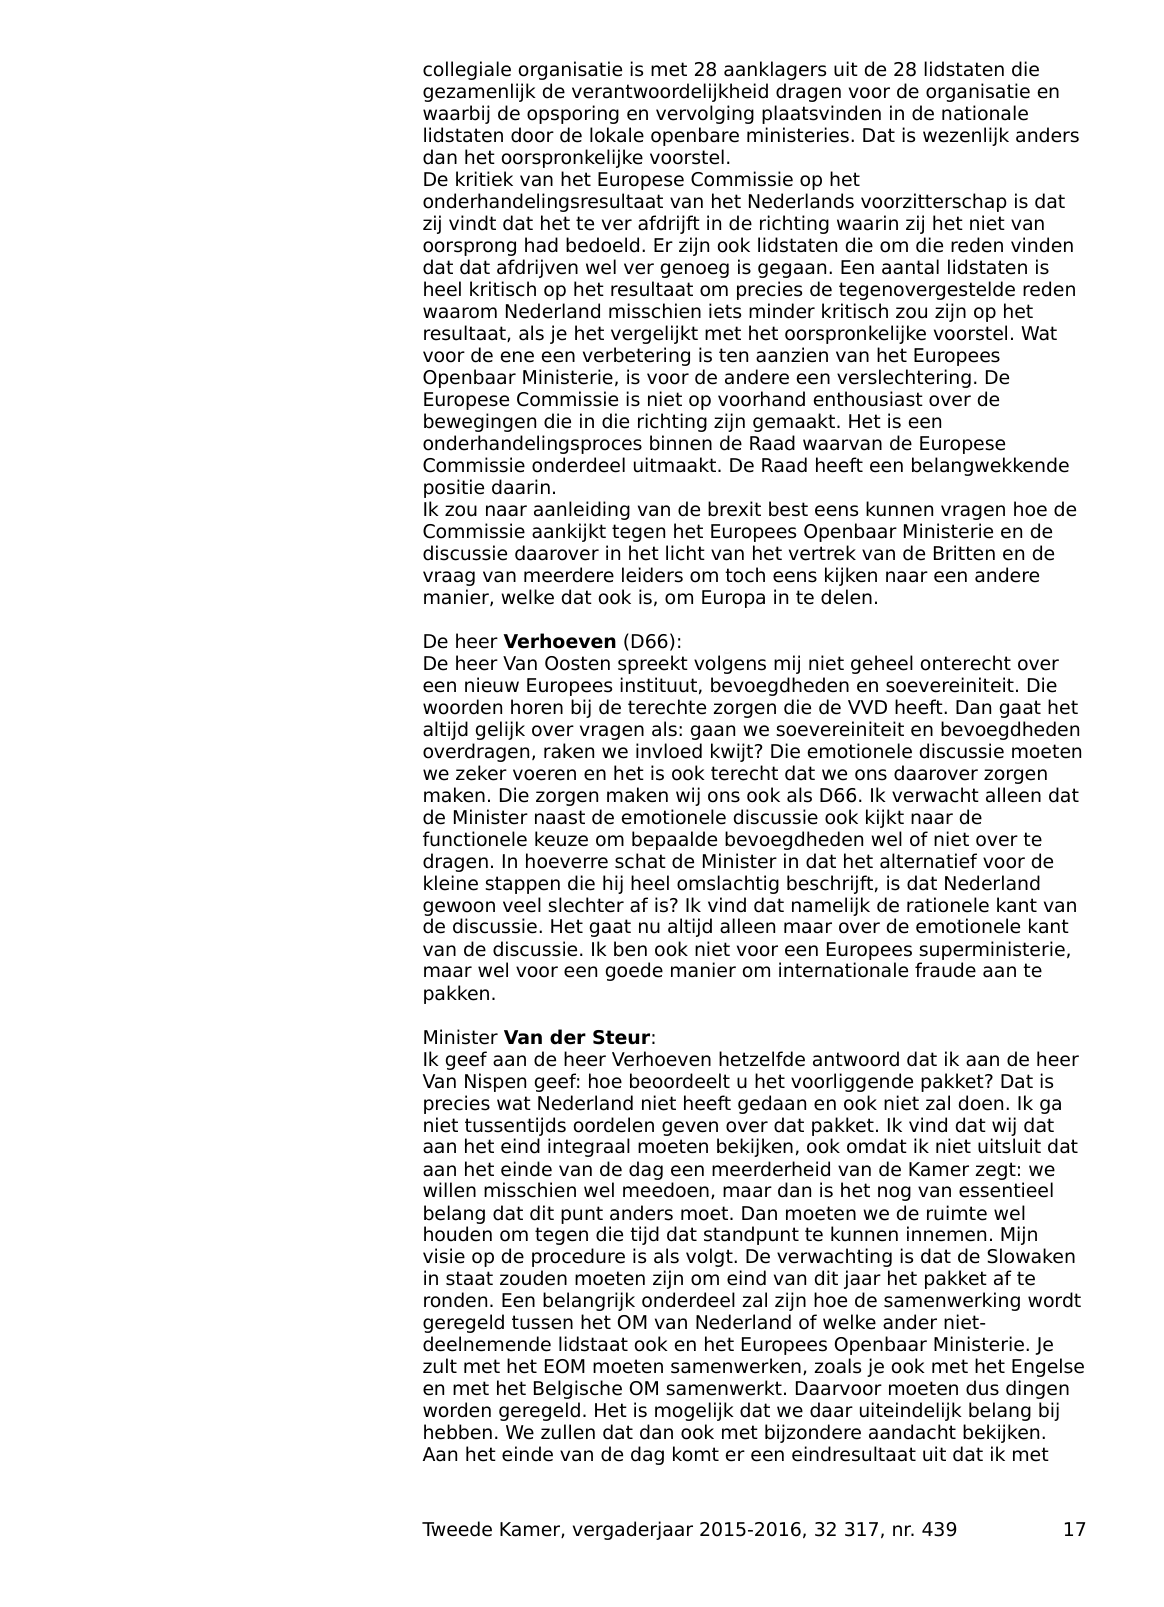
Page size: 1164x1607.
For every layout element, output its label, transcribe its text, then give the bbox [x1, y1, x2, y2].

text De kritiek van het Europese Commissie op het onderhandelingsresultaat van het Nederlands voorzitterschap is dat zij vindt dat het te ver afdrijft in de richting waarin zij het niet van oorsprong had bedoeld. Er zijn ook lidstaten die om die reden vinden dat dat afdrijven wel ver genoeg is gegaan. Een aantal lidstaten is heel kritisch op het resultaat om precies de tegenovergestelde reden waarom Nederland misschien iets minder kritisch zou zijn op het resultaat, als je het vergelijkt met het oorspronkelijke voorstel. Wat voor de ene een verbetering is ten aanzien van het Europees Openbaar Ministerie, is voor de andere een verslechtering. De Europese Commissie is niet op voorhand enthousiast over de bewegingen die in die richting zijn gemaakt. Het is een onderhandelingsproces binnen de Raad waarvan de Europese Commissie onderdeel uitmaakt. De Raad heeft een belangwekkende positie daarin. [422, 169, 1087, 499]
text Ik geef aan de heer Verhoeven hetzelfde antwoord dat ik aan de heer Van Nispen geef: hoe beoordeelt u het voorliggende pakket? Dat is precies wat Nederland niet heeft gedaan en ook niet zal doen. Ik ga niet tussentijds oordelen geven over dat pakket. Ik vind dat wij dat aan het eind integraal moeten bekijken, ook omdat ik niet uitsluit dat aan het einde van de dag een meerderheid van de Kamer zegt: we willen misschien wel meedoen, maar dan is het nog van essentieel belang dat dit punt anders moet. Dan moeten we de ruimte wel houden om tegen die tijd dat standpunt te kunnen innemen. Mijn visie op de procedure is als volgt. De verwachting is dat de Slowaken in staat zouden moeten zijn om eind van dit jaar het pakket af te ronden. Een belangrijk onderdeel zal zijn hoe de samenwerking wordt geregeld tussen het OM van Nederland of welke ander niet-deelnemende lidstaat ook en het Europees Openbaar Ministerie. Je zult met het EOM moeten samenwerken, zoals je ook met het Engelse en met het Belgische OM samenwerkt. Daarvoor moeten dus dingen worden geregeld. Het is mogelijk dat we daar uiteindelijk belang bij hebben. We zullen dat dan ook met bijzondere aandacht bekijken. Aan het einde van de dag komt er een eindresultaat uit dat ik met [422, 1048, 1087, 1466]
text collegiale organisatie is met 28 aanklagers uit de 28 lidstaten die gezamenlijk de verantwoordelijkheid dragen voor de organisatie en waarbij de opsporing en vervolging plaatsvinden in de nationale lidstaten door de lokale openbare ministeries. Dat is wezenlijk anders dan het oorspronkelijke voorstel. [422, 59, 1087, 169]
text De heer Verhoeven (D66): [422, 631, 1087, 653]
text Ik zou naar aanleiding van de brexit best eens kunnen vragen hoe de Commissie aankijkt tegen het Europees Openbaar Ministerie en de discussie daarover in het licht van het vertrek van de Britten en de vraag van meerdere leiders om toch eens kijken naar een andere manier, welke dat ook is, om Europa in te delen. [422, 499, 1087, 608]
text De heer Van Oosten spreekt volgens mij niet geheel onterecht over een nieuw Europees instituut, bevoegdheden en soevereiniteit. Die woorden horen bij de terechte zorgen die de VVD heeft. Dan gaat het altijd gelijk over vragen als: gaan we soevereiniteit en bevoegdheden overdragen, raken we invloed kwijt? Die emotionele discussie moeten we zeker voeren en het is ook terecht dat we ons daarover zorgen maken. Die zorgen maken wij ons ook als D66. Ik verwacht alleen dat de Minister naast de emotionele discussie ook kijkt naar de functionele keuze om bepaalde bevoegdheden wel of niet over te dragen. In hoeverre schat de Minister in dat het alternatief voor de kleine stappen die hij heel omslachtig beschrijft, is dat Nederland gewoon veel slechter af is? Ik vind dat namelijk de rationele kant van de discussie. Het gaat nu altijd alleen maar over de emotionele kant van de discussie. Ik ben ook niet voor een Europees superministerie, maar wel voor een goede manier om internationale fraude aan te pakken. [422, 653, 1087, 1004]
text Minister Van der Steur: [422, 1027, 1087, 1048]
